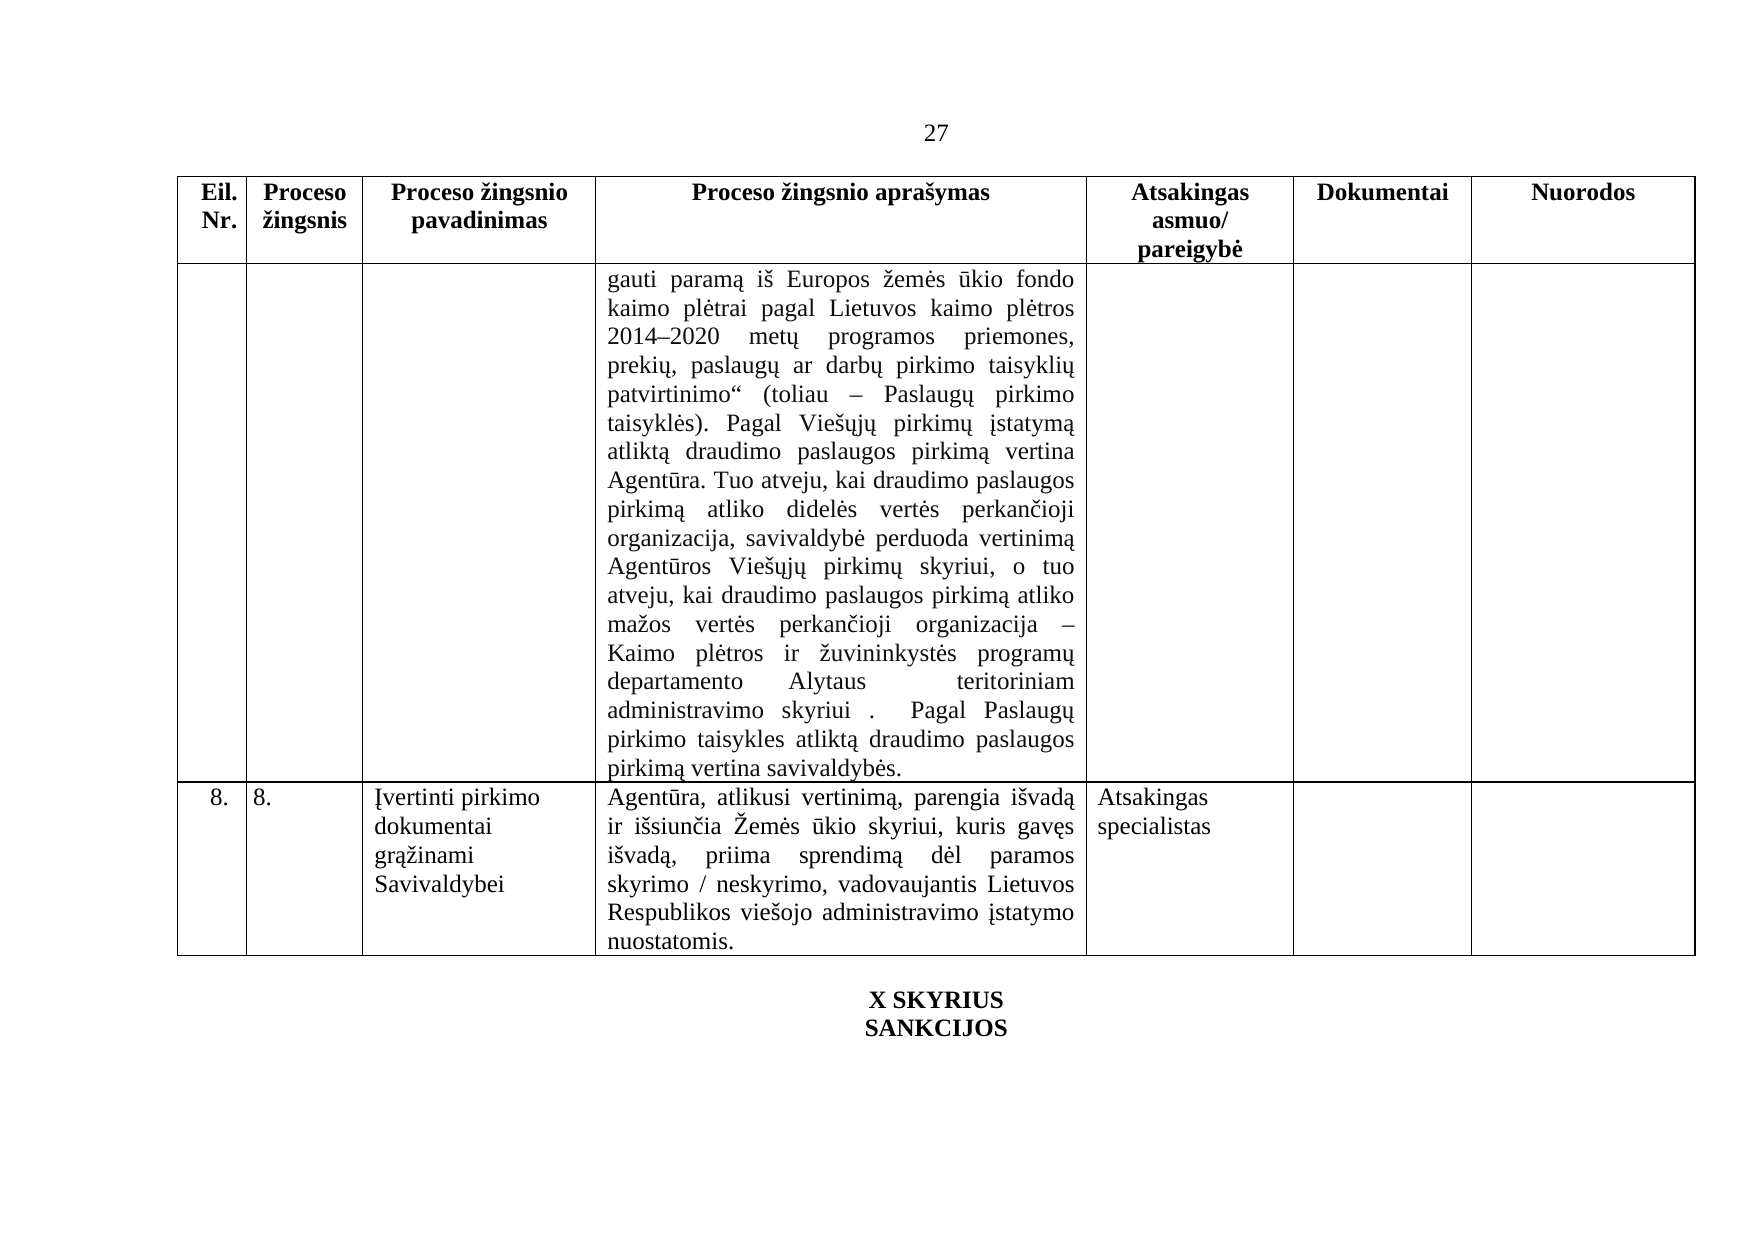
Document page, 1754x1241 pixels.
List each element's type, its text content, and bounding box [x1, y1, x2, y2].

text X SKYRIUS [177, 985, 1695, 1013]
table_cell [1294, 264, 1471, 781]
table_header Eil. Nr. [178, 177, 246, 263]
table_cell [1472, 264, 1694, 781]
table_cell 8. [178, 783, 246, 955]
table_cell [1294, 783, 1471, 955]
table_header Atsakingas asmuo/ pareigybė [1087, 177, 1293, 263]
table_cell Įvertinti pirkimo dokumentai grąžinami Savivaldybei [363, 783, 595, 955]
table_cell 8. [247, 783, 362, 955]
text SANKCIJOS [177, 1013, 1695, 1042]
table_cell [178, 264, 246, 781]
table_header Proceso žingsnio pavadinimas [363, 177, 595, 263]
table_header Proceso žingsnis [247, 177, 362, 263]
table_cell [363, 264, 595, 781]
table_cell [1087, 264, 1293, 781]
table_cell Agentūra, atlikusi vertinimą, parengia išvadą ir išsiunčia Žemės ūkio skyriui, kuris gavęs išvadą, priima sprendimą dėl paramos skyrimo / neskyrimo, vadovaujantis Lietuvos Respublikos viešojo administravimo įstatymo nuostatomis. [596, 783, 1086, 955]
table_cell Atsakingas specialistas [1087, 783, 1293, 955]
table_cell gauti paramą iš Europos žemės ūkio fondo kaimo plėtrai pagal Lietuvos kaimo plėtros 2014–2020 metų programos priemones, prekių, paslaugų ar darbų pirkimo taisyklių patvirtinimo“ (toliau – Paslaugų pirkimo taisyklės). Pagal Viešųjų pirkimų įstatymą atliktą draudimo paslaugos pirkimą vertina Agentūra. Tuo atveju, kai draudimo paslaugos pirkimą atliko didelės vertės perkančioji organizacija, savivaldybė perduoda vertinimą Agentūros Viešųjų pirkimų skyriui, o tuo atveju, kai draudimo paslaugos pirkimą atliko mažos vertės perkančioji organizacija – Kaimo plėtros ir žuvininkystės programų departamento Alytaus teritoriniam administravimo skyriui . Pagal Paslaugų pirkimo taisykles atliktą draudimo paslaugos pirkimą vertina savivaldybės. [596, 264, 1086, 781]
table_header Dokumentai [1294, 177, 1471, 263]
table_header Nuorodos [1472, 177, 1694, 263]
table_cell [247, 264, 362, 781]
table_cell [1472, 783, 1694, 955]
table_header Proceso žingsnio aprašymas [596, 177, 1086, 263]
